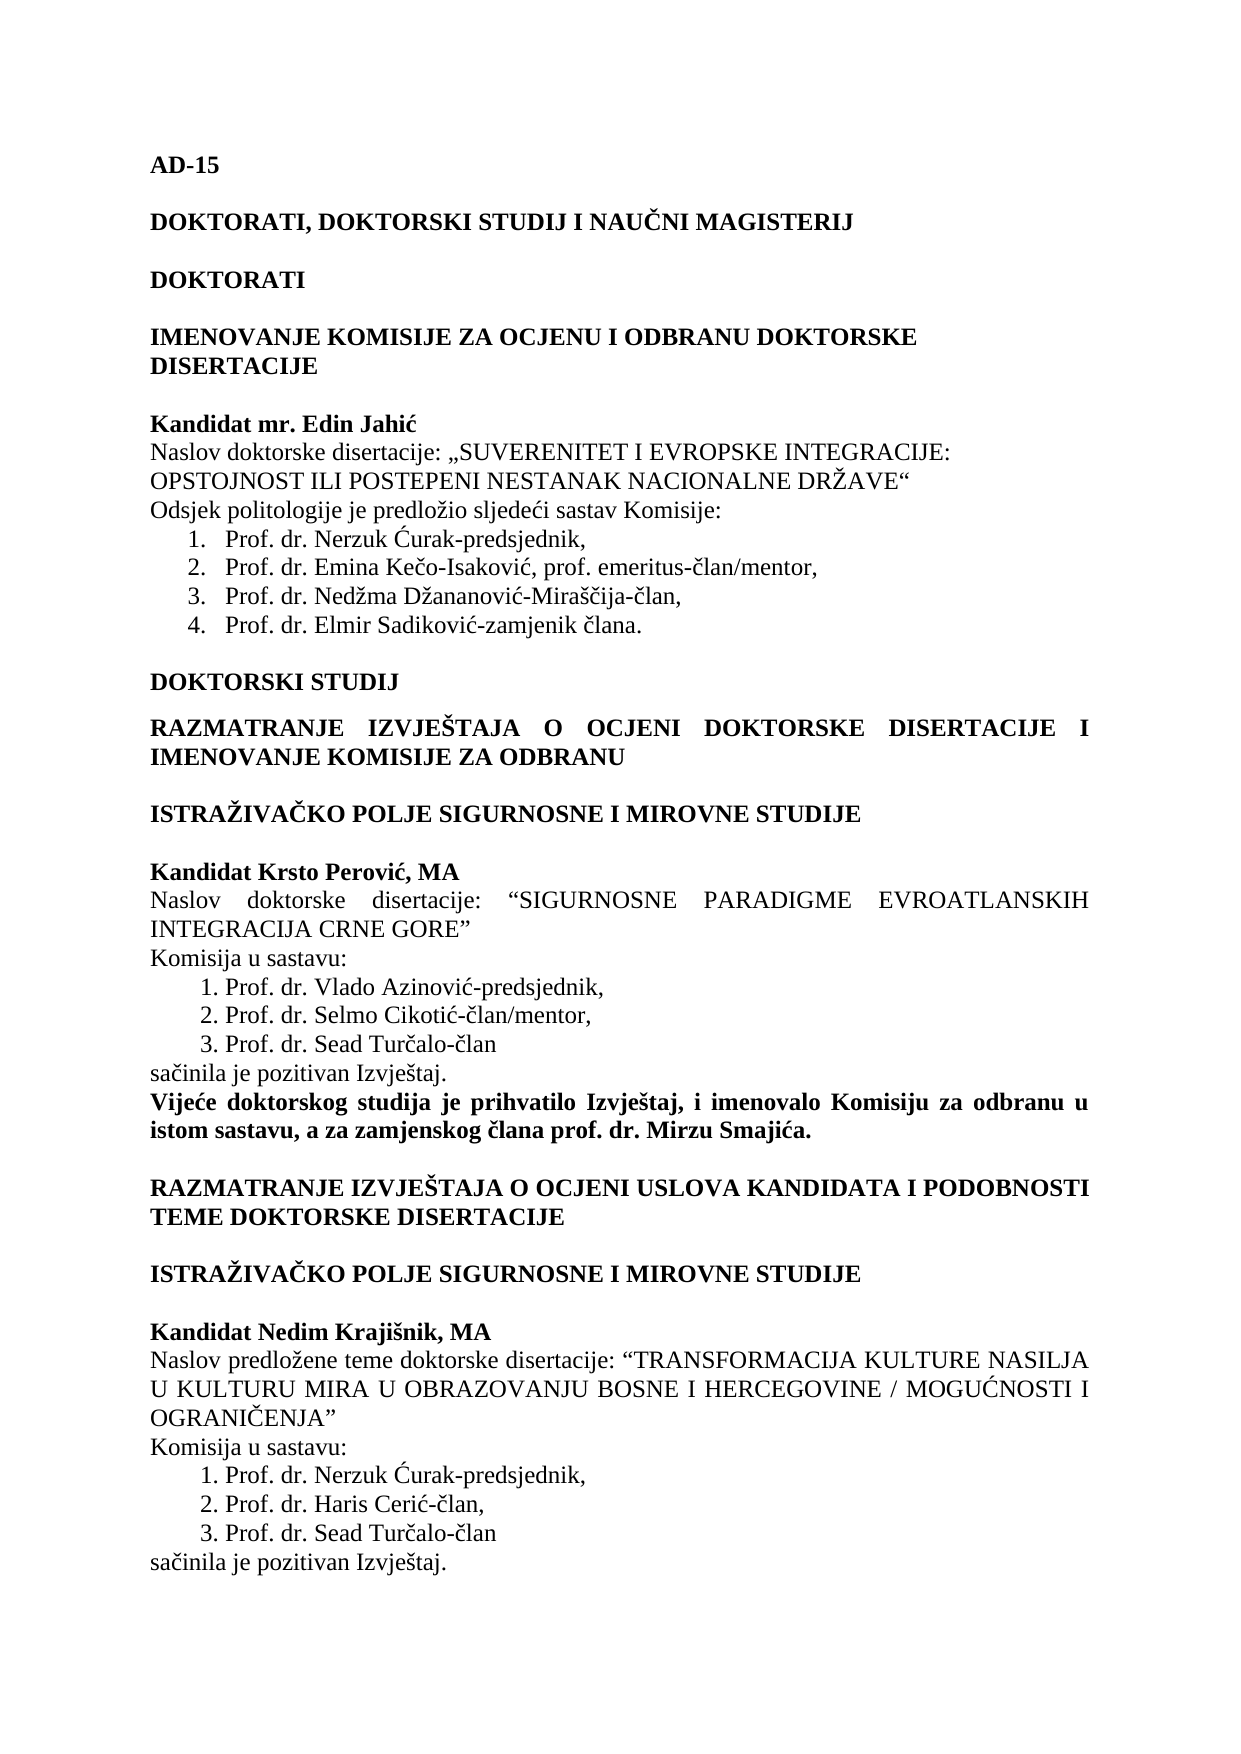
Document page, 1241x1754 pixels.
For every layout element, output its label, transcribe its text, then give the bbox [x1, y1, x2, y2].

text Kandidat Nedim Krajišnik, MA [150, 1317, 1090, 1345]
text sačinila je pozitivan Izvještaj. [150, 1058, 1090, 1087]
text RAZMATRANJE IZVJEŠTAJA O OCJENI DOKTORSKE DISERTACIJE I IMENOVANJE KOMISIJE ZA ODBRANU [150, 713, 1090, 770]
text Odsjek politologije je predložio sljedeći sastav Komisije: [150, 495, 1090, 524]
text Komisija u sastavu: [150, 943, 1090, 972]
text Naslov doktorske disertacije: “SIGURNOSNE PARADIGME EVROATLANSKIH INTEGRACIJA CRNE GORE” [150, 885, 1090, 943]
text Kandidat mr. Edin Jahić [150, 409, 1090, 437]
text ISTRAŽIVAČKO POLJE SIGURNOSNE I MIROVNE STUDIJE [150, 1259, 1090, 1288]
list Prof. dr. Emina Kečo-Isaković, prof. emeritus-član/mentor, [187, 552, 1090, 581]
text DOKTORSKI STUDIJ [150, 667, 1090, 696]
text 1. Prof. dr. Nerzuk Ćurak-predsjednik, [150, 1460, 1090, 1489]
text 3. Prof. dr. Sead Turčalo-član [150, 1029, 1090, 1058]
text IMENOVANJE KOMISIJE ZA OCJENU I ODBRANU DOKTORSKE DISERTACIJE [150, 322, 1090, 380]
text 3. Prof. dr. Sead Turčalo-član [150, 1518, 1090, 1547]
text DOKTORATI [150, 265, 1090, 294]
text RAZMATRANJE IZVJEŠTAJA O OCJENI USLOVA KANDIDATA I PODOBNOSTI TEME DOKTORSKE DISERTACIJE [150, 1173, 1090, 1230]
text Naslov doktorske disertacije: „SUVERENITET I EVROPSKE INTEGRACIJE: OPSTOJNOST ILI POSTEPENI NESTANAK NACIONALNE DRŽAVE“ [150, 437, 1090, 495]
text 2. Prof. dr. Selmo Cikotić-član/mentor, [150, 1000, 1090, 1029]
text Komisija u sastavu: [150, 1432, 1090, 1460]
text Vijeće doktorskog studija je prihvatilo Izvještaj, i imenovalo Komisiju za odbranu u istom sastavu, a za zamjenskog člana prof. dr. Mirzu Smajića. [150, 1087, 1090, 1144]
list Prof. dr. Nerzuk Ćurak-predsjednik, [187, 524, 1090, 552]
list Prof. dr. Elmir Sadiković-zamjenik člana. [187, 610, 1090, 639]
text Naslov predložene teme doktorske disertacije: “TRANSFORMACIJA KULTURE NASILJA U KULTURU MIRA U OBRAZOVANJU BOSNE I HERCEGOVINE / MOGUĆNOSTI I OGRANIČENJA” [150, 1345, 1090, 1432]
text Kandidat Krsto Perović, MA [150, 857, 1090, 885]
text ISTRAŽIVAČKO POLJE SIGURNOSNE I MIROVNE STUDIJE [150, 799, 1090, 828]
list Prof. dr. Nedžma Džananović-Miraščija-član, [187, 581, 1090, 610]
text sačinila je pozitivan Izvještaj. [150, 1547, 1090, 1575]
text 2. Prof. dr. Haris Cerić-član, [150, 1489, 1090, 1518]
text AD-15 [150, 150, 1090, 179]
text DOKTORATI, DOKTORSKI STUDIJ I NAUČNI MAGISTERIJ [150, 207, 1090, 236]
text 1. Prof. dr. Vlado Azinović-predsjednik, [150, 972, 1090, 1000]
